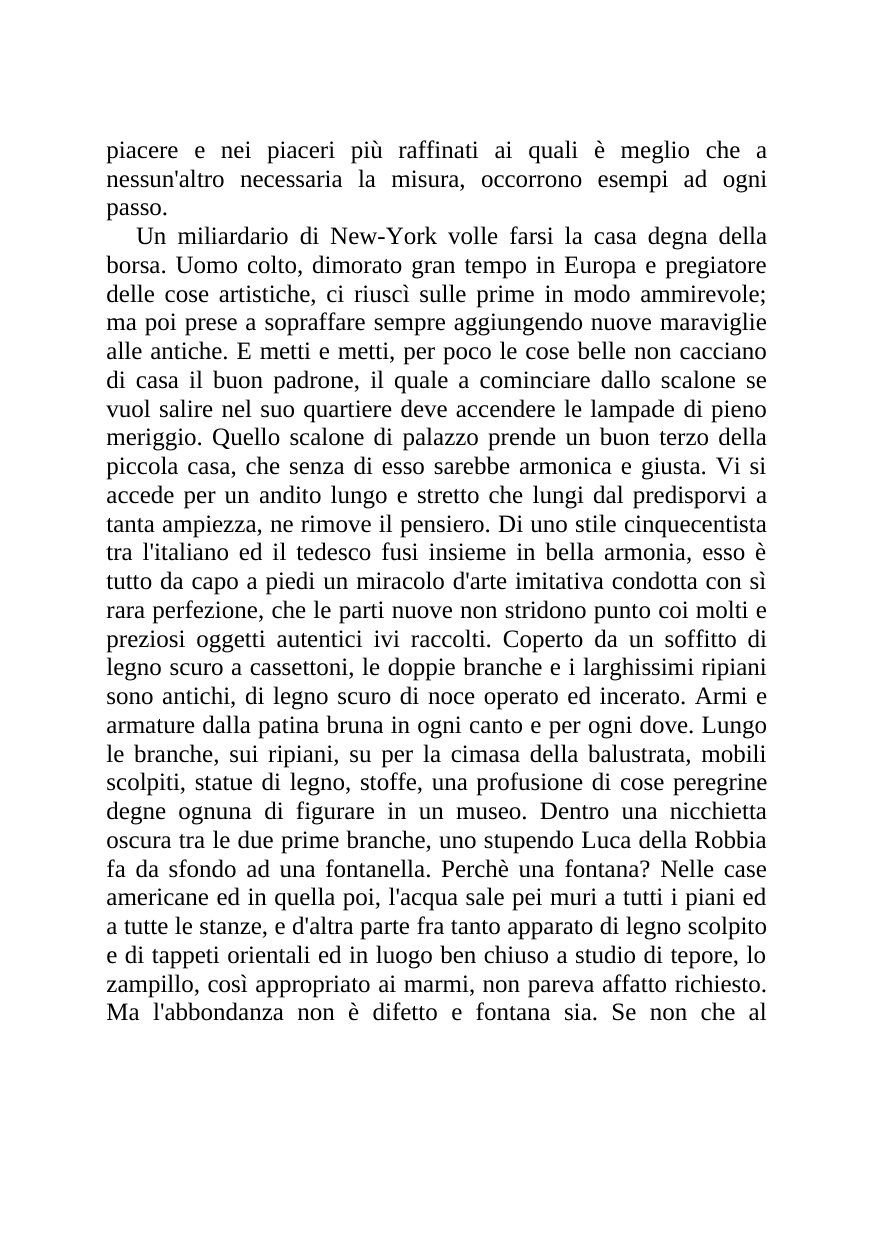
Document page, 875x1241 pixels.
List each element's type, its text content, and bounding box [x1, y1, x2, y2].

text Un miliardario di New-York volle farsi la casa degna della borsa. Uomo colto, dimorato gran tempo in Europa e pregiatore delle cose artistiche, ci riuscì sulle prime in modo ammirevole; ma poi prese a sopraffare sempre aggiungendo nuove maraviglie alle antiche. E metti e metti, per poco le cose belle non cacciano di casa il buon padrone, il quale a cominciare dallo scalone se vuol salire nel suo quartiere deve accendere le lampade di pieno meriggio. Quello scalone di palazzo prende un buon terzo della piccola casa, che senza di esso sarebbe armonica e giusta. Vi si accede per un andito lungo e stretto che lungi dal predisporvi a tanta ampiezza, ne rimove il pensiero. Di uno stile cinquecentista tra l'italiano ed il tedesco fusi insieme in bella armonia, esso è tutto da capo a piedi un miracolo d'arte imitativa condotta con sì rara perfezione, che le parti nuove non stridono punto coi molti e preziosi oggetti autentici ivi raccolti. Coperto da un soffitto di legno scuro a cassettoni, le doppie branche e i larghissimi ripiani sono antichi, di legno scuro di noce operato ed incerato. Armi e armature dalla patina bruna in ogni canto e per ogni dove. Lungo le branche, sui ripiani, su per la cimasa della balustrata, mobili scolpiti, statue di legno, stoffe, una profusione di cose peregrine degne ognuna di figurare in un museo. Dentro una nicchietta oscura tra le due prime branche, uno stupendo Luca della Robbia fa da sfondo ad una fontanella. Perchè una fontana? Nelle case americane ed in quella poi, l'acqua sale pei muri a tutti i piani ed a tutte le stanze, e d'altra parte fra tanto apparato di legno scolpito e di tappeti orientali ed in luogo ben chiuso a studio di tepore, lo zampillo, così appropriato ai marmi, non pareva affatto richiesto. Ma l'abbondanza non è difetto e fontana sia. Se non che al [106, 221, 768, 1026]
text piacere e nei piaceri più raffinati ai quali è meglio che a nessun'altro necessaria la misura, occorrono esempi ad ogni passo. [106, 135, 768, 221]
